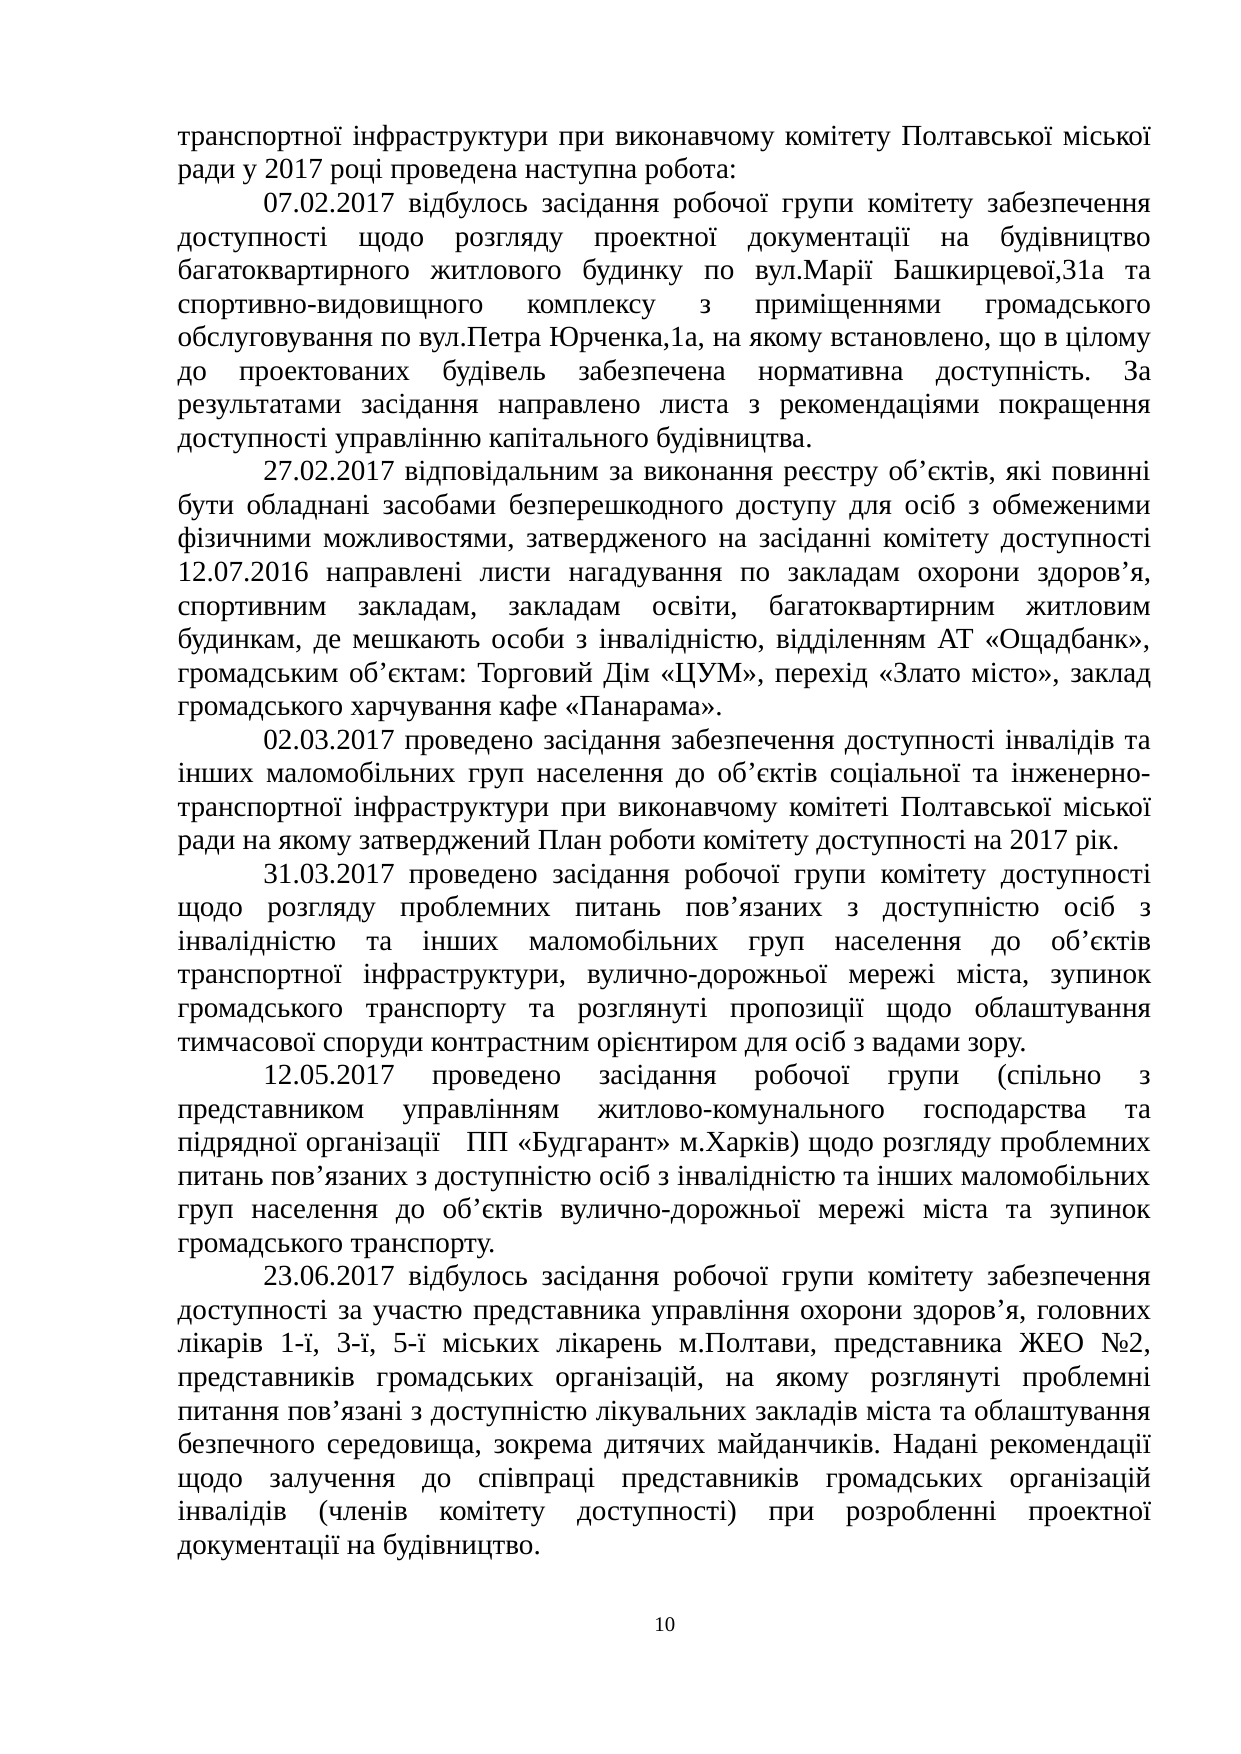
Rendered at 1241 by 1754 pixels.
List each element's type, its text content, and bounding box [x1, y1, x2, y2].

text 12.05.2017 проведено засідання робочої групи (спільно з представником управлінням житлово-комунального господарства та підрядної організації ПП «Будгарант» м.Харків) щодо розгляду проблемних питань пов’язаних з доступністю осіб з інвалідністю та інших маломобільних груп населення до об’єктів вулично-дорожньої мережі міста та зупинок громадського транспорту. [177, 1057, 1152, 1258]
text 31.03.2017 проведено засідання робочої групи комітету доступності щодо розгляду проблемних питань пов’язаних з доступністю осіб з інвалідністю та інших маломобільних груп населення до об’єктів транспортної інфраструктури, вулично-дорожньої мережі міста, зупинок громадського транспорту та розглянуті пропозиції щодо облаштування тимчасової споруди контрастним орієнтиром для осіб з вадами зору. [177, 856, 1152, 1057]
text 07.02.2017 відбулось засідання робочої групи комітету забезпечення доступності щодо розгляду проектної документації на будівництво багатоквартирного житлового будинку по вул.Марії Башкирцевої,31а та спортивно-видовищного комплексу з приміщеннями громадського обслуговування по вул.Петра Юрченка,1а, на якому встановлено, що в цілому до проектованих будівель забезпечена нормативна доступність. За результатами засідання направлено листа з рекомендаціями покращення доступності управлінню капітального будівництва. [177, 185, 1152, 453]
text 02.03.2017 проведено засідання забезпечення доступності інвалідів та інших маломобільних груп населення до об’єктів соціальної та інженерно-транспортної інфраструктури при виконавчому комітеті Полтавської міської ради на якому затверджений План роботи комітету доступності на 2017 рік. [177, 722, 1152, 856]
text 27.02.2017 відповідальним за виконання реєстру об’єктів, які повинні бути обладнані засобами безперешкодного доступу для осіб з обмеженими фізичними можливостями, затвердженого на засіданні комітету доступності 12.07.2016 направлені листи нагадування по закладам охорони здоров’я, спортивним закладам, закладам освіти, багатоквартирним житловим будинкам, де мешкають особи з інвалідністю, відділенням АТ «Ощадбанк», громадським об’єктам: Торговий Дім «ЦУМ», перехід «Злато місто», заклад громадського харчування кафе «Панарама». [177, 453, 1152, 722]
text 23.06.2017 відбулось засідання робочої групи комітету забезпечення доступності за участю представника управління охорони здоров’я, головних лікарів 1-ї, 3-ї, 5-ї міських лікарень м.Полтави, представника ЖЕО №2, представників громадських організацій, на якому розглянуті проблемні питання пов’язані з доступністю лікувальних закладів міста та облаштування безпечного середовища, зокрема дитячих майданчиків. Надані рекомендації щодо залучення до співпраці представників громадських організацій інвалідів (членів комітету доступності) при розробленні проектної документації на будівництво. [177, 1258, 1152, 1560]
text транспортної інфраструктури при виконавчому комітету Полтавської міської ради у 2017 році проведена наступна робота: [177, 118, 1152, 185]
